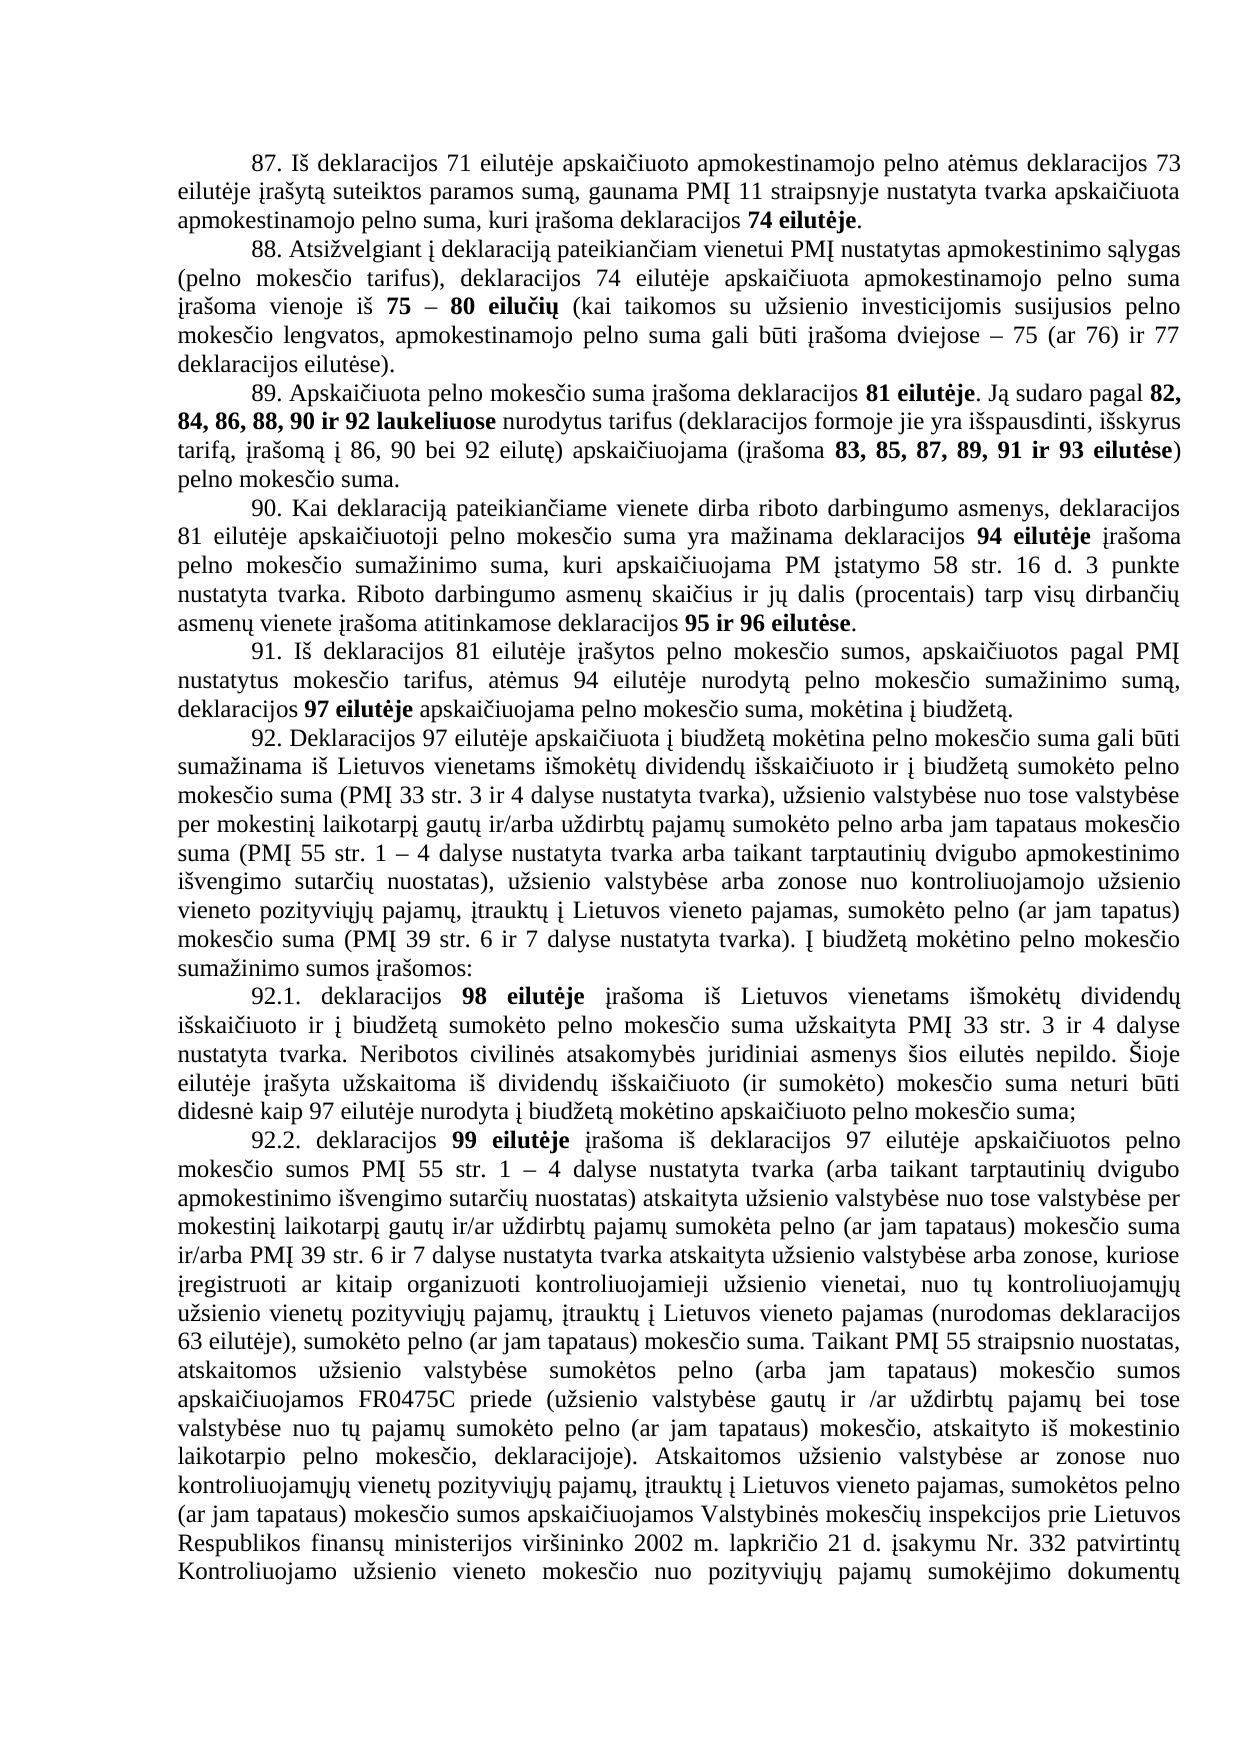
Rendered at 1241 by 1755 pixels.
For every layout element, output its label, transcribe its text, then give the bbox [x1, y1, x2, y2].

text 92.1. deklaracijos 98 eilutėje įrašoma iš Lietuvos vienetams išmokėtų dividendų išskaičiuoto ir į biudžetą sumokėto pelno mokesčio suma užskaityta PMĮ 33 str. 3 ir 4 dalyse nustatyta tvarka. Neribotos civilinės atsakomybės juridiniai asmenys šios eilutės nepildo. Šioje eilutėje įrašyta užskaitoma iš dividendų išskaičiuoto (ir sumokėto) mokesčio suma neturi būti didesnė kaip 97 eilutėje nurodyta į biudžetą mokėtino apskaičiuoto pelno mokesčio suma; [177, 981, 1181, 1125]
text 92. Deklaracijos 97 eilutėje apskaičiuota į biudžetą mokėtina pelno mokesčio suma gali būti sumažinama iš Lietuvos vienetams išmokėtų dividendų išskaičiuoto ir į biudžetą sumokėto pelno mokesčio suma (PMĮ 33 str. 3 ir 4 dalyse nustatyta tvarka), užsienio valstybėse nuo tose valstybėse per mokestinį laikotarpį gautų ir/arba uždirbtų pajamų sumokėto pelno arba jam tapataus mokesčio suma (PMĮ 55 str. 1 – 4 dalyse nustatyta tvarka arba taikant tarptautinių dvigubo apmokestinimo išvengimo sutarčių nuostatas), užsienio valstybėse arba zonose nuo kontroliuojamojo užsienio vieneto pozityviųjų pajamų, įtrauktų į Lietuvos vieneto pajamas, sumokėto pelno (ar jam tapatus) mokesčio suma (PMĮ 39 str. 6 ir 7 dalyse nustatyta tvarka). Į biudžetą mokėtino pelno mokesčio sumažinimo sumos įrašomos: [177, 723, 1181, 981]
text 90. Kai deklaraciją pateikiančiame vienete dirba riboto darbingumo asmenys, deklaracijos 81 eilutėje apskaičiuotoji pelno mokesčio suma yra mažinama deklaracijos 94 eilutėje įrašoma pelno mokesčio sumažinimo suma, kuri apskaičiuojama PM įstatymo 58 str. 16 d. 3 punkte nustatyta tvarka. Riboto darbingumo asmenų skaičius ir jų dalis (procentais) tarp visų dirbančių asmenų vienete įrašoma atitinkamose deklaracijos 95 ir 96 eilutėse. [177, 493, 1181, 636]
text 89. Apskaičiuota pelno mokesčio suma įrašoma deklaracijos 81 eilutėje. Ją sudaro pagal 82, 84, 86, 88, 90 ir 92 laukeliuose nurodytus tarifus (deklaracijos formoje jie yra išspausdinti, išskyrus tarifą, įrašomą į 86, 90 bei 92 eilutę) apskaičiuojama (įrašoma 83, 85, 87, 89, 91 ir 93 eilutėse) pelno mokesčio suma. [177, 378, 1181, 493]
text 91. Iš deklaracijos 81 eilutėje įrašytos pelno mokesčio sumos, apskaičiuotos pagal PMĮ nustatytus mokesčio tarifus, atėmus 94 eilutėje nurodytą pelno mokesčio sumažinimo sumą, deklaracijos 97 eilutėje apskaičiuojama pelno mokesčio suma, mokėtina į biudžetą. [177, 636, 1181, 723]
text 87. Iš deklaracijos 71 eilutėje apskaičiuoto apmokestinamojo pelno atėmus deklaracijos 73 eilutėje įrašytą suteiktos paramos sumą, gaunama PMĮ 11 straipsnyje nustatyta tvarka apskaičiuota apmokestinamojo pelno suma, kuri įrašoma deklaracijos 74 eilutėje. [177, 148, 1181, 234]
text 92.2. deklaracijos 99 eilutėje įrašoma iš deklaracijos 97 eilutėje apskaičiuotos pelno mokesčio sumos PMĮ 55 str. 1 – 4 dalyse nustatyta tvarka (arba taikant tarptautinių dvigubo apmokestinimo išvengimo sutarčių nuostatas) atskaityta užsienio valstybėse nuo tose valstybėse per mokestinį laikotarpį gautų ir/ar uždirbtų pajamų sumokėta pelno (ar jam tapataus) mokesčio suma ir/arba PMĮ 39 str. 6 ir 7 dalyse nustatyta tvarka atskaityta užsienio valstybėse arba zonose, kuriose įregistruoti ar kitaip organizuoti kontroliuojamieji užsienio vienetai, nuo tų kontroliuojamųjų užsienio vienetų pozityviųjų pajamų, įtrauktų į Lietuvos vieneto pajamas (nurodomas deklaracijos 63 eilutėje), sumokėto pelno (ar jam tapataus) mokesčio suma. Taikant PMĮ 55 straipsnio nuostatas, atskaitomos užsienio valstybėse sumokėtos pelno (arba jam tapataus) mokesčio sumos apskaičiuojamos FR0475C priede (užsienio valstybėse gautų ir /ar uždirbtų pajamų bei tose valstybėse nuo tų pajamų sumokėto pelno (ar jam tapataus) mokesčio, atskaityto iš mokestinio laikotarpio pelno mokesčio, deklaracijoje). Atskaitomos užsienio valstybėse ar zonose nuo kontroliuojamųjų vienetų pozityviųjų pajamų, įtrauktų į Lietuvos vieneto pajamas, sumokėtos pelno (ar jam tapataus) mokesčio sumos apskaičiuojamos Valstybinės mokesčių inspekcijos prie Lietuvos Respublikos finansų ministerijos viršininko 2002 m. lapkričio 21 d. įsakymu Nr. 332 patvirtintų Kontroliuojamo užsienio vieneto mokesčio nuo pozityviųjų pajamų sumokėjimo dokumentų [177, 1125, 1181, 1585]
text 88. Atsižvelgiant į deklaraciją pateikiančiam vienetui PMĮ nustatytas apmokestinimo sąlygas (pelno mokesčio tarifus), deklaracijos 74 eilutėje apskaičiuota apmokestinamojo pelno suma įrašoma vienoje iš 75 – 80 eilučių (kai taikomos su užsienio investicijomis susijusios pelno mokesčio lengvatos, apmokestinamojo pelno suma gali būti įrašoma dviejose – 75 (ar 76) ir 77 deklaracijos eilutėse). [177, 234, 1181, 378]
